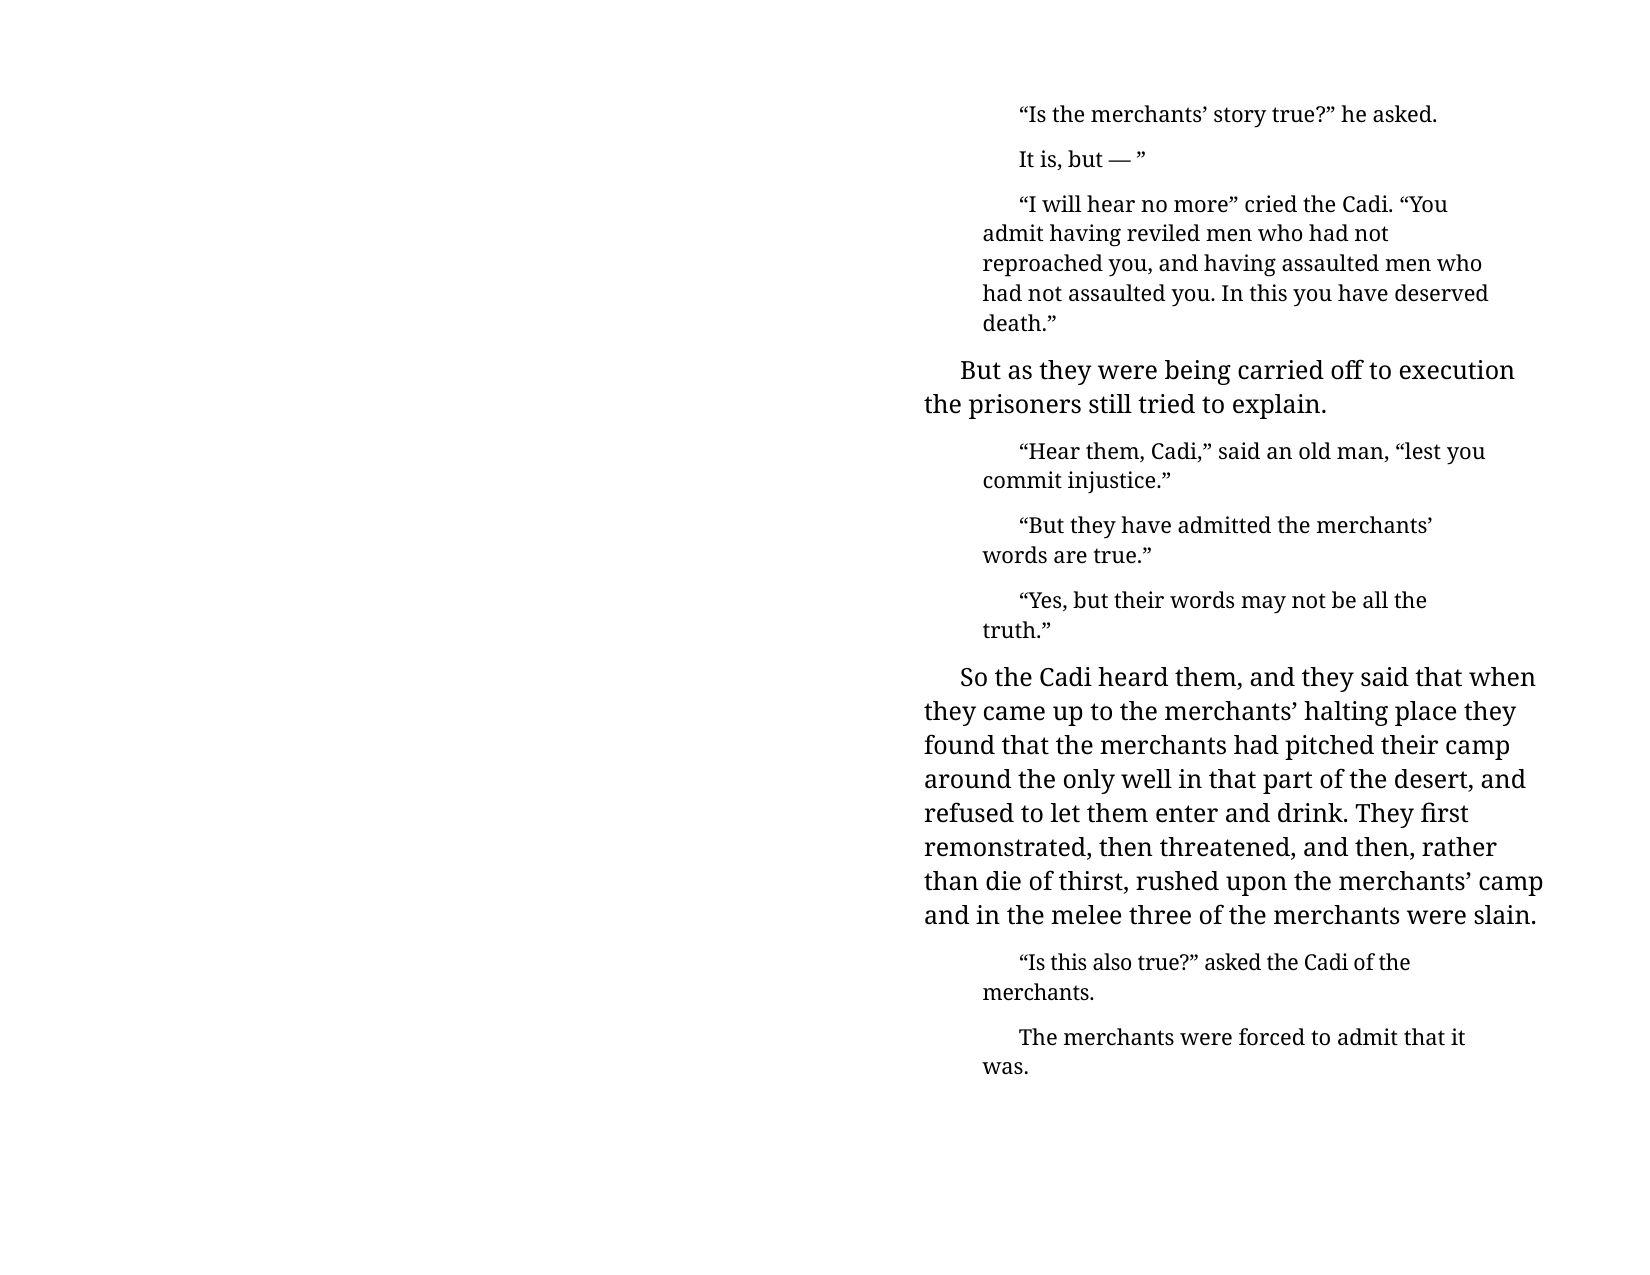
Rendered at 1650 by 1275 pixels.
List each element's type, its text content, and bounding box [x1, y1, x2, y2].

text “Yes, but their words may not be all the truth.” [982, 585, 1492, 644]
text “Is this also true?” asked the Cadi of the merchants. [982, 947, 1492, 1006]
text “But they have admitted the merchants’ words are true.” [982, 510, 1492, 570]
text The merchants were forced to admit that it was. [982, 1021, 1492, 1081]
text “I will hear no more” cried the Cadi. “You admit having reviled men who had not reproached you, and having assaulted men who had not assaulted you. In this you have deserved death.” [982, 188, 1492, 337]
text “Is the merchants’ story true?” he asked. [982, 99, 1492, 129]
text So the Cadi heard them, and they said that when they came up to the merchants’ halting place they found that the merchants had pitched their camp around the only well in that part of the desert, and refused to let them enter and drink. They first remonstrated, then threatened, and then, rather than die of thirst, rushed upon the merchants’ camp and in the melee three of the merchants were slain. [924, 659, 1551, 932]
text But as they were being carried off to execution the prisoners still tried to explain. [924, 352, 1551, 421]
text It is, but — ” [982, 144, 1492, 173]
text “Hear them, Cadi,” said an old man, “lest you commit injustice.” [982, 436, 1492, 495]
